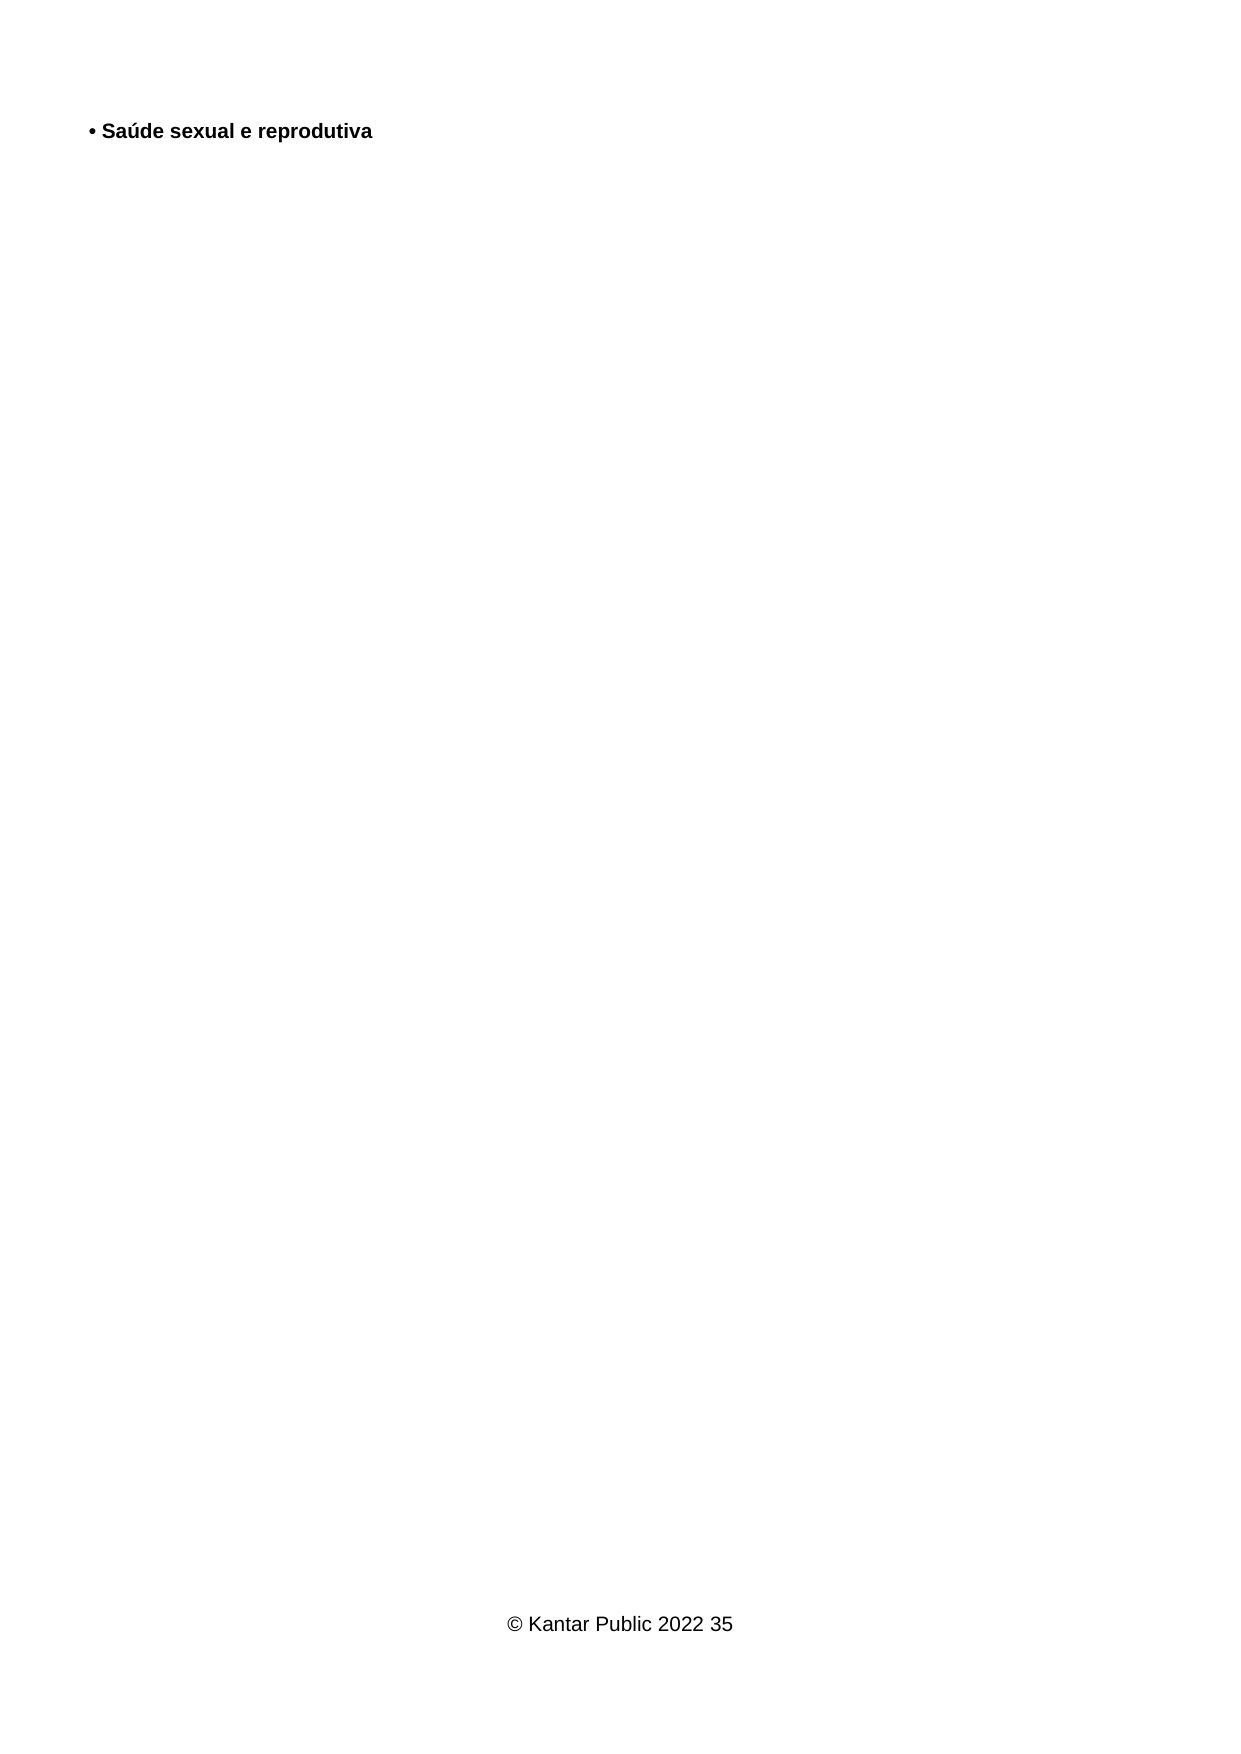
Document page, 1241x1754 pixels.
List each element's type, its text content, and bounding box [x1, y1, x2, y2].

text • Saúde sexual e reprodutiva [88, 118, 605, 144]
